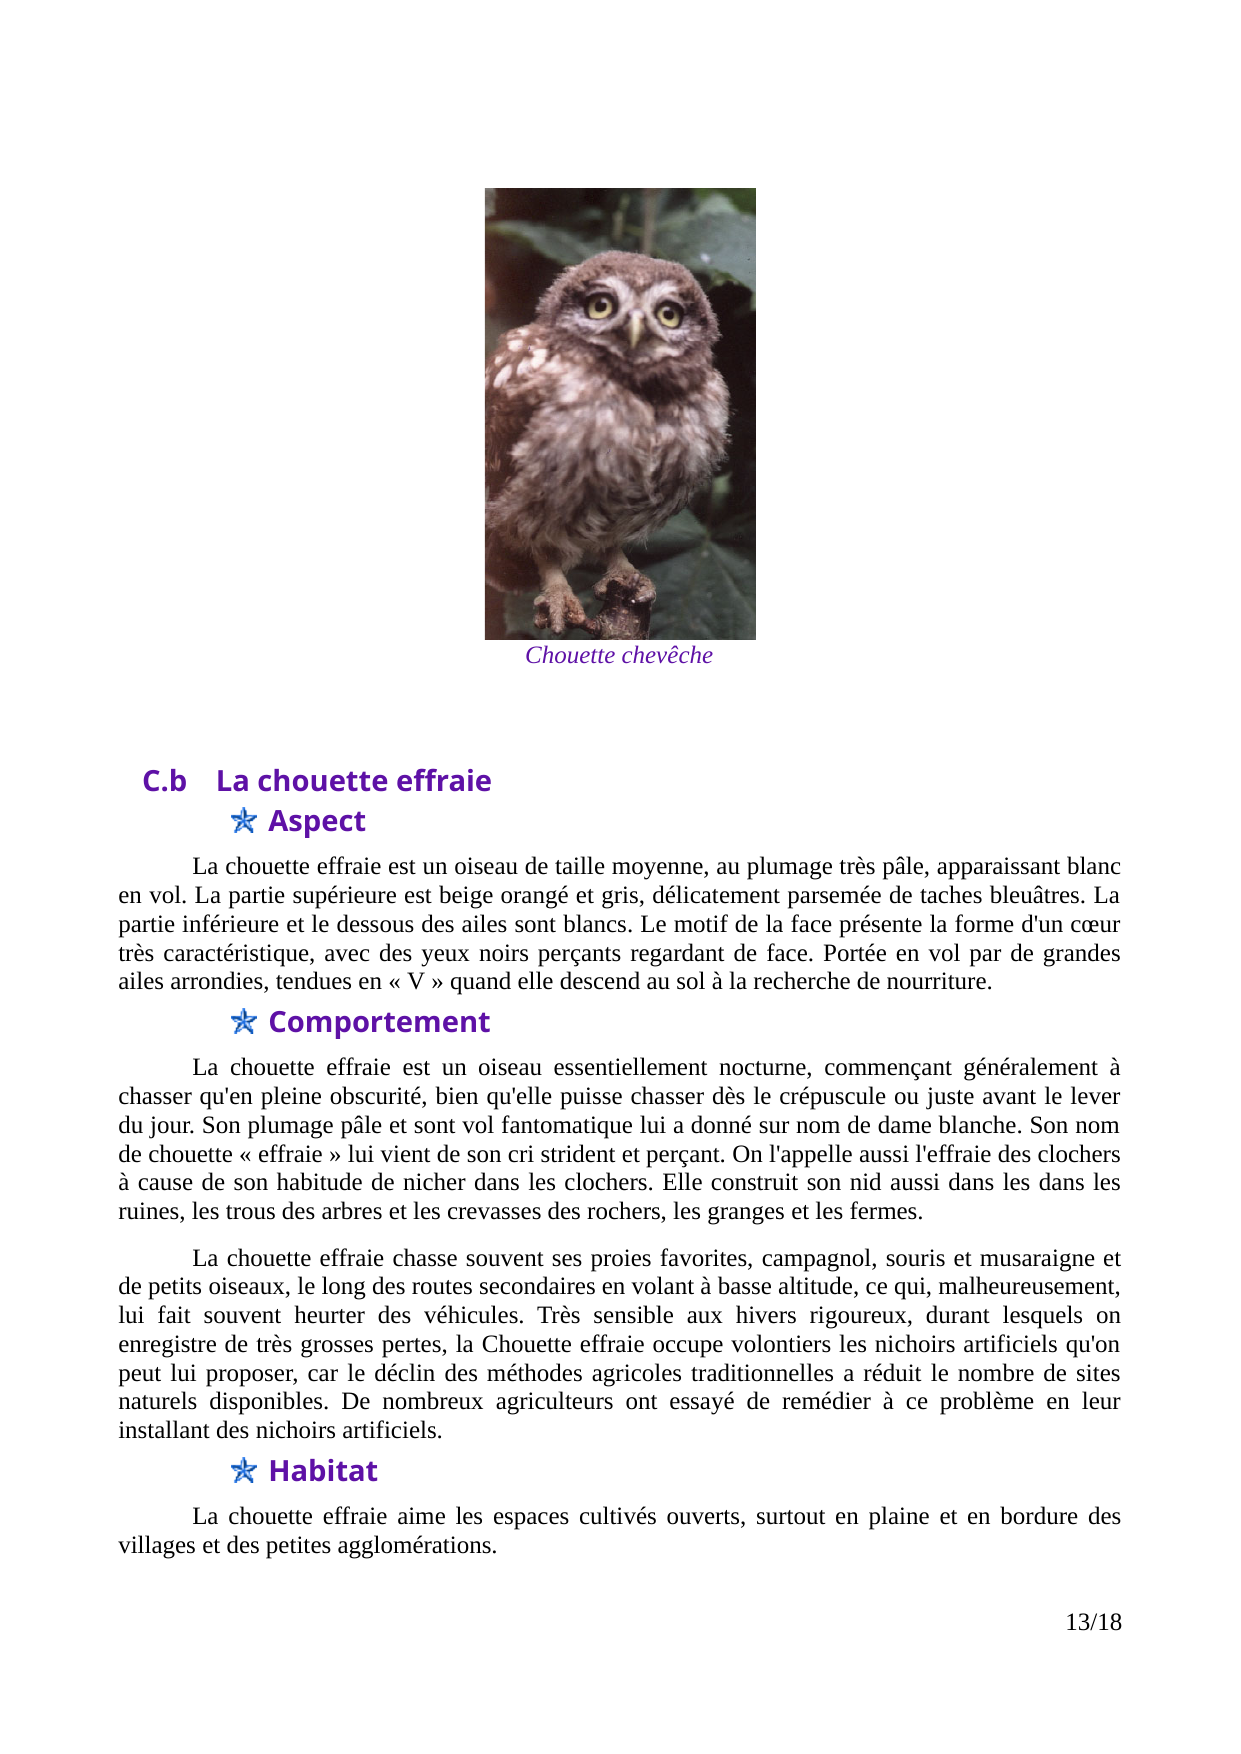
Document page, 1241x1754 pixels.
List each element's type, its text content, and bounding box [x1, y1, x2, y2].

picture [231, 1457, 257, 1483]
picture [484, 188, 756, 640]
text La chouette effraie chasse souvent ses proies favorites, campagnol, souris et musaraigne et de petits oiseaux, le long des routes secondaires en volant à basse altitude, ce qui, malheureusement, lui fait souvent heurter des véhicules. Très sensible aux hivers rigoureux, durant lesquels on enregistre de très grosses pertes, la Chouette effraie occupe volontiers les nichoirs artificiels qu'on peut lui proposer, car le déclin des méthodes agricoles traditionnelles a réduit le nombre de sites naturels disponibles. De nombreux agriculteurs ont essayé de remédier à ce problème en leur installant des nichoirs artificiels. [118, 1243, 1122, 1444]
picture [231, 1008, 257, 1034]
subtitle La chouette effraie [142, 760, 1122, 800]
picture [231, 807, 257, 833]
text La chouette effraie aime les espaces cultivés ouverts, surtout en plaine et en bordure des villages et des petites agglomérations. [118, 1501, 1122, 1559]
subtitle Habitat [231, 1450, 1122, 1489]
text Chouette chevêche [484, 640, 756, 668]
subtitle Aspect [231, 800, 1122, 839]
text La chouette effraie est un oiseau essentiellement nocturne, commençant généralement à chasser qu'en pleine obscurité, bien qu'elle puisse chasser dès le crépuscule ou juste avant le lever du jour. Son plumage pâle et sont vol fantomatique lui a donné sur nom de dame blanche. Son nom de chouette « effraie » lui vient de son cri strident et perçant. On l'appelle aussi l'effraie des clochers à cause de son habitude de nicher dans les clochers. Elle construit son nid aussi dans les dans les ruines, les trous des arbres et les crevasses des rochers, les granges et les fermes. [118, 1052, 1122, 1225]
subtitle Comportement [231, 1001, 1122, 1041]
text La chouette effraie est un oiseau de taille moyenne, au plumage très pâle, apparaissant blanc en vol. La partie supérieure est beige orangé et gris, délicatement parsemée de taches bleuâtres. La partie inférieure et le dessous des ailes sont blancs. Le motif de la face présente la forme d'un cœur très caractéristique, avec des yeux noirs perçants regardant de face. Portée en vol par de grandes ailes arrondies, tendues en « V » quand elle descend au sol à la recherche de nourriture. [118, 851, 1122, 995]
